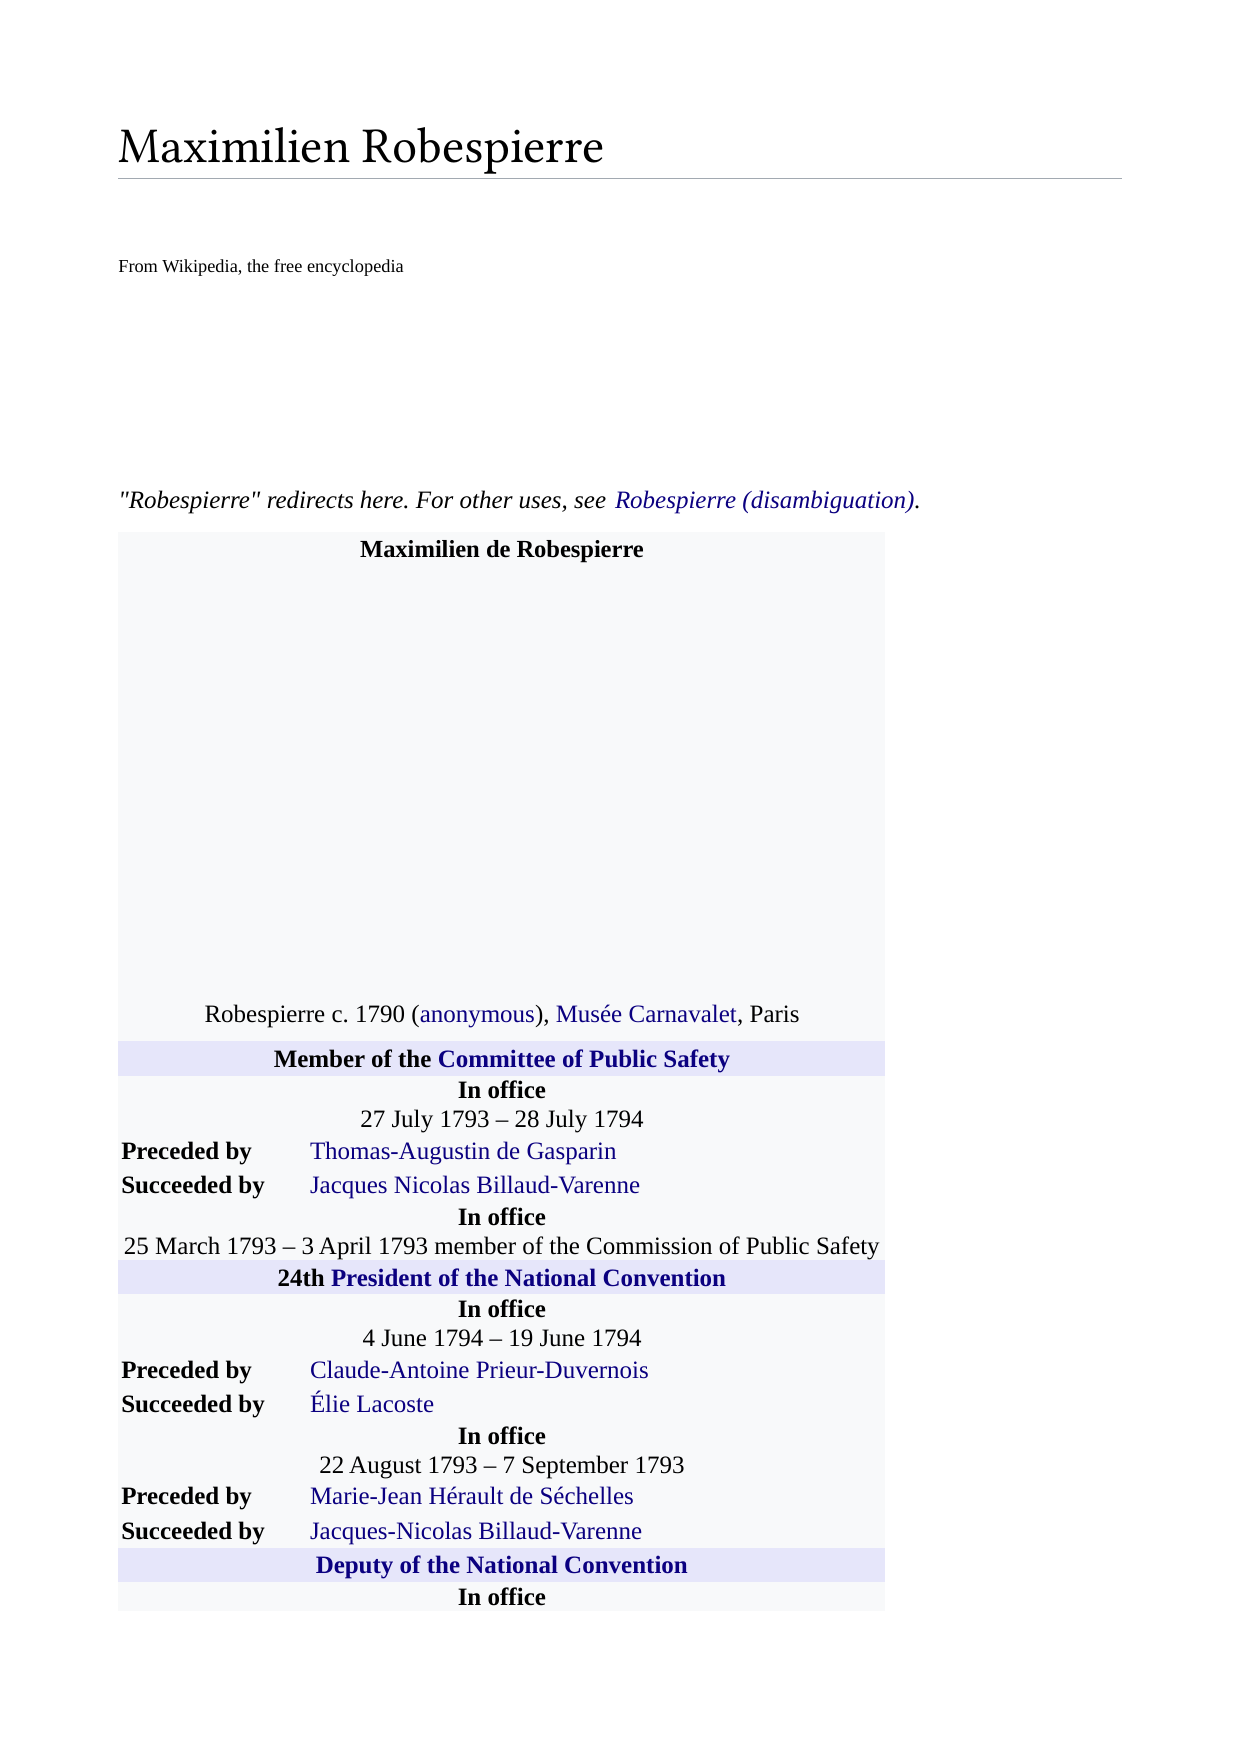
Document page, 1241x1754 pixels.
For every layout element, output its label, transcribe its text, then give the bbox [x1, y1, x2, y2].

table_cell Jacques-Nicolas Billaud-Varenne [307, 1513, 885, 1548]
table_cell Preceded by [118, 1479, 307, 1513]
table_cell In office [118, 1582, 885, 1611]
table_cell Jacques Nicolas Billaud-Varenne [307, 1168, 885, 1202]
table_cell In office 22 August 1793 – 7 September 1793 [118, 1421, 885, 1478]
table_cell 24th President of the National Convention [118, 1260, 885, 1294]
table_cell Succeeded by [118, 1168, 307, 1202]
table_cell In office 27 July 1793 – 28 July 1794 [118, 1076, 885, 1133]
text "Robespierre" redirects here. For other uses, see Robespierre (disambiguation). [118, 486, 1122, 514]
table_cell Member of the Committee of Public Safety [118, 1041, 885, 1076]
table_cell Deputy of the National Convention [118, 1548, 885, 1582]
table_cell Claude-Antoine Prieur-Duvernois [307, 1352, 885, 1386]
table_header Maximilien de Robespierre [118, 532, 885, 566]
table_cell [118, 1030, 885, 1041]
table_cell Marie-Jean Hérault de Séchelles [307, 1479, 885, 1513]
subtitle Maximilien Robespierre [118, 118, 1122, 178]
table_cell Thomas-Augustin de Gasparin [307, 1133, 885, 1168]
table_cell Robespierre c. 1790 (anonymous), Musée Carnavalet, Paris [118, 566, 885, 1030]
table_cell Succeeded by [118, 1386, 307, 1421]
table_cell Preceded by [118, 1133, 307, 1168]
table_cell In office 4 June 1794 – 19 June 1794 [118, 1294, 885, 1352]
table_cell In office 25 March 1793 – 3 April 1793 member of the Commission of Public Safety [118, 1202, 885, 1260]
table_cell Succeeded by [118, 1513, 307, 1548]
table_cell Preceded by [118, 1352, 307, 1386]
table_cell Élie Lacoste [307, 1386, 885, 1421]
text From Wikipedia, the free encyclopedia [118, 256, 1122, 277]
